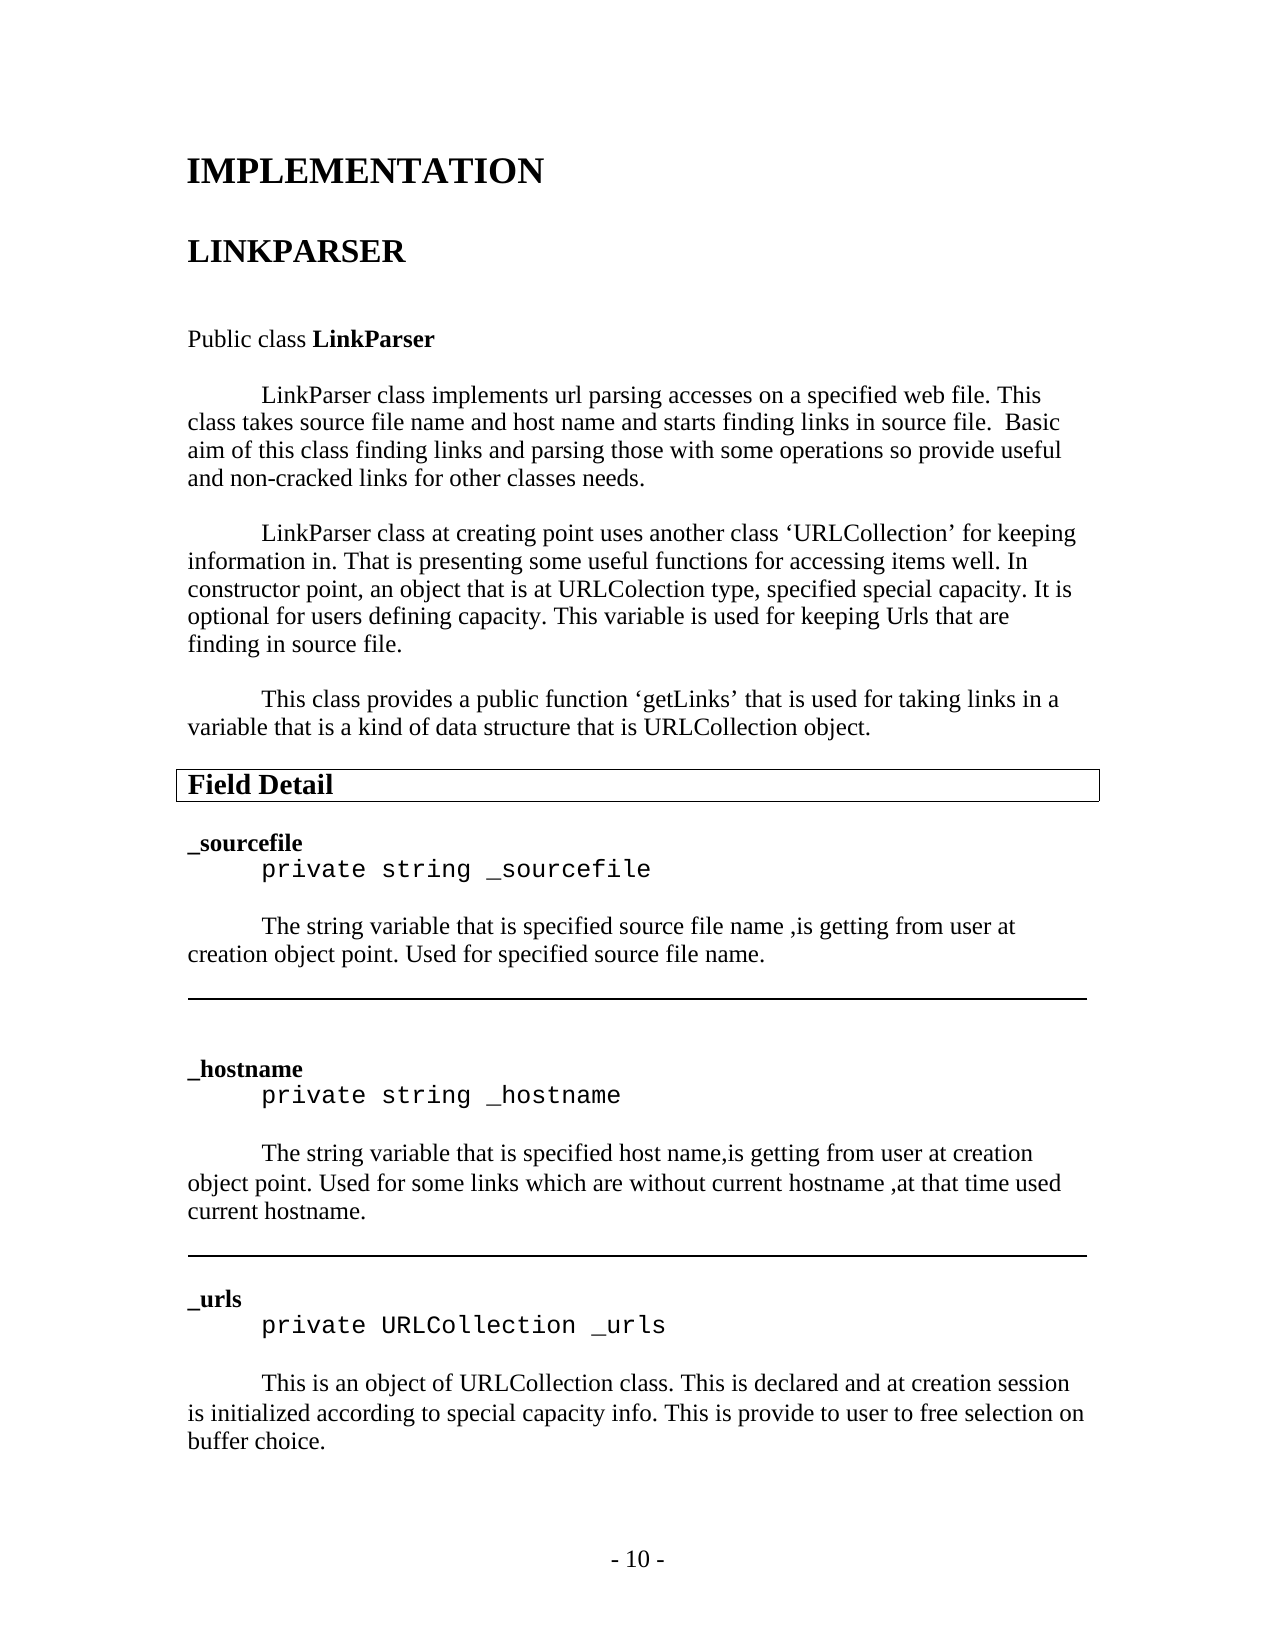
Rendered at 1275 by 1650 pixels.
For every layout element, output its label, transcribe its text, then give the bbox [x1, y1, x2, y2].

text LinkParser class at creating point uses another class ‘URLCollection’ for keeping information in. That is presenting some useful functions for accessing items well. In constructor point, an object that is at URLColection type, specified special capacity. It is optional for users defining capacity. This variable is used for keeping Urls that are finding in source file. [187, 519, 1087, 658]
table_header Field Detail [177, 770, 1099, 801]
text Public class LinkParser [187, 325, 1087, 353]
text private URLCollection _urls [187, 1313, 1087, 1341]
text This class provides a public function ‘getLinks’ that is used for taking links in a variable that is a kind of data structure that is URLCollection object. [187, 686, 1087, 741]
text _sourcefile [187, 829, 1087, 857]
text LINKPARSER [187, 233, 1087, 270]
text LinkParser class implements url parsing accesses on a specified web file. This class takes source file name and host name and starts finding links in source file. Basic aim of this class finding links and parsing those with some operations so provide useful and non-cracked links for other classes needs. [187, 381, 1087, 492]
text _urls [187, 1285, 1087, 1313]
text private string _hostname [187, 1083, 1087, 1111]
text The string variable that is specified source file name ,is getting from user at creation object point. Used for specified source file name. [187, 912, 1087, 968]
text IMPLEMENTATION [186, 150, 1087, 191]
text _hostname [187, 1055, 1087, 1083]
text This is an object of URLCollection class. This is declared and at creation session is initialized according to special capacity info. This is provide to user to free selection on buffer choice. [187, 1369, 1087, 1454]
text The string variable that is specified host name,is getting from user at creation object point. Used for some links which are without current hostname ,at that time used current hostname. [187, 1139, 1087, 1224]
text private string _sourcefile [187, 857, 1087, 885]
